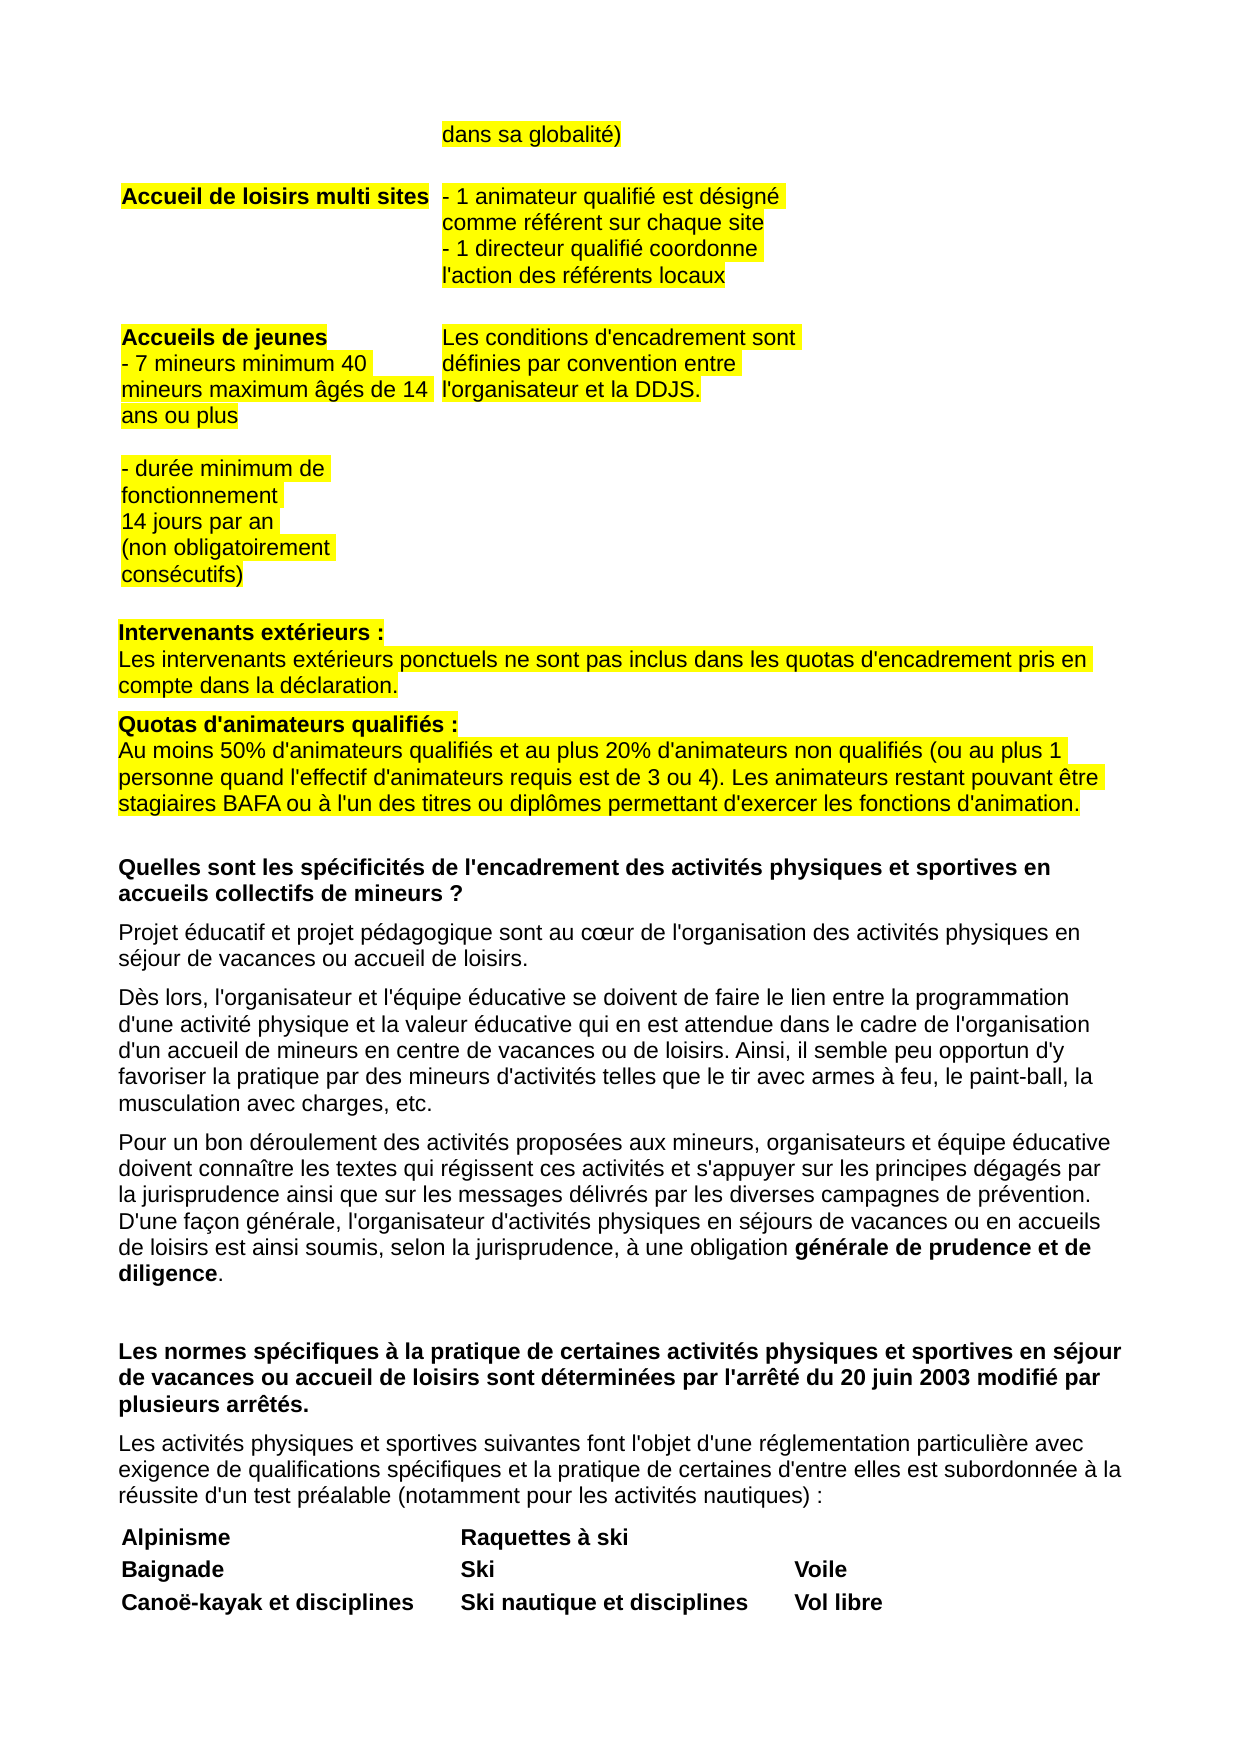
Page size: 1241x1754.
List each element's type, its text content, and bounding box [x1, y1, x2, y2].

table_header Alpinisme [118, 1521, 457, 1553]
table_header Raquettes à ski [458, 1521, 791, 1553]
table_cell Accueils de jeunes - 7 mineurs minimum 40 mineurs maximum âgés de 14 ans ou plus - durée minimum de fonctionnement 14 jours par an (non obligatoirement consécutifs) [118, 321, 439, 619]
subtitle Quelles sont les spécificités de l'encadrement des activités physiques et sportives en accueils collectifs de mineurs ? [118, 854, 1122, 907]
text Pour un bon déroulement des activités proposées aux mineurs, organisateurs et équipe éducative doivent connaître les textes qui régissent ces activités et s'appuyer sur les principes dégagés par la jurisprudence ainsi que sur les messages délivrés par les diverses campagnes de prévention. D'une façon générale, l'organisateur d'activités physiques en séjours de vacances ou en accueils de loisirs est ainsi soumis, selon la jurisprudence, à une obligation générale de prudence et de diligence. [118, 1128, 1122, 1287]
table_header [791, 1521, 1122, 1553]
text Intervenants extérieurs : Les intervenants extérieurs ponctuels ne sont pas inclus dans les quotas d'encadrement pris en compte dans la déclaration. [118, 619, 1122, 698]
table_cell - 1 animateur qualifié est désigné comme référent sur chaque site - 1 directeur qualifié coordonne l'action des référents locaux [439, 180, 810, 321]
table_cell Ski nautique et disciplines [458, 1586, 791, 1618]
table_cell Ski [458, 1553, 791, 1586]
text Quotas d'animateurs qualifiés : Au moins 50% d'animateurs qualifiés et au plus 20% d'animateurs non qualifiés (ou au plus 1 personne quand l'effectif d'animateurs requis est de 3 ou 4). Les animateurs restant pouvant être stagiaires BAFA ou à l'un des titres ou diplômes permettant d'exercer les fonctions d'animation. [118, 711, 1122, 816]
table_cell Accueil de loisirs multi sites [118, 180, 439, 321]
text Projet éducatif et projet pédagogique sont au cœur de l'organisation des activités physiques en séjour de vacances ou accueil de loisirs. [118, 919, 1122, 972]
table_cell Vol libre [791, 1586, 1122, 1618]
text Les activités physiques et sportives suivantes font l'objet d'une réglementation particulière avec exigence de qualifications spécifiques et la pratique de certaines d'entre elles est subordonnée à la réussite d'un test préalable (notamment pour les activités nautiques) : [118, 1429, 1122, 1509]
table_cell Voile [791, 1553, 1122, 1586]
table_cell Canoë-kayak et disciplines [118, 1586, 457, 1618]
table_cell [118, 118, 439, 180]
text Les normes spécifiques à la pratique de certaines activités physiques et sportives en séjour de vacances ou accueil de loisirs sont déterminées par l'arrêté du 20 juin 2003 modifié par plusieurs arrêtés. [118, 1338, 1122, 1417]
table_cell [810, 321, 1122, 619]
table_cell Baignade [118, 1553, 457, 1586]
table_cell Les conditions d'encadrement sont définies par convention entre l'organisateur et la DDJS. [439, 321, 810, 619]
table_cell dans sa globalité) [439, 118, 810, 180]
table_cell [810, 118, 1122, 180]
text Dès lors, l'organisateur et l'équipe éducative se doivent de faire le lien entre la programmation d'une activité physique et la valeur éducative qui en est attendue dans le cadre de l'organisation d'un accueil de mineurs en centre de vacances ou de loisirs. Ainsi, il semble peu opportun d'y favoriser la pratique par des mineurs d'activités telles que le tir avec armes à feu, le paint-ball, la musculation avec charges, etc. [118, 984, 1122, 1116]
table_cell [810, 180, 1122, 321]
